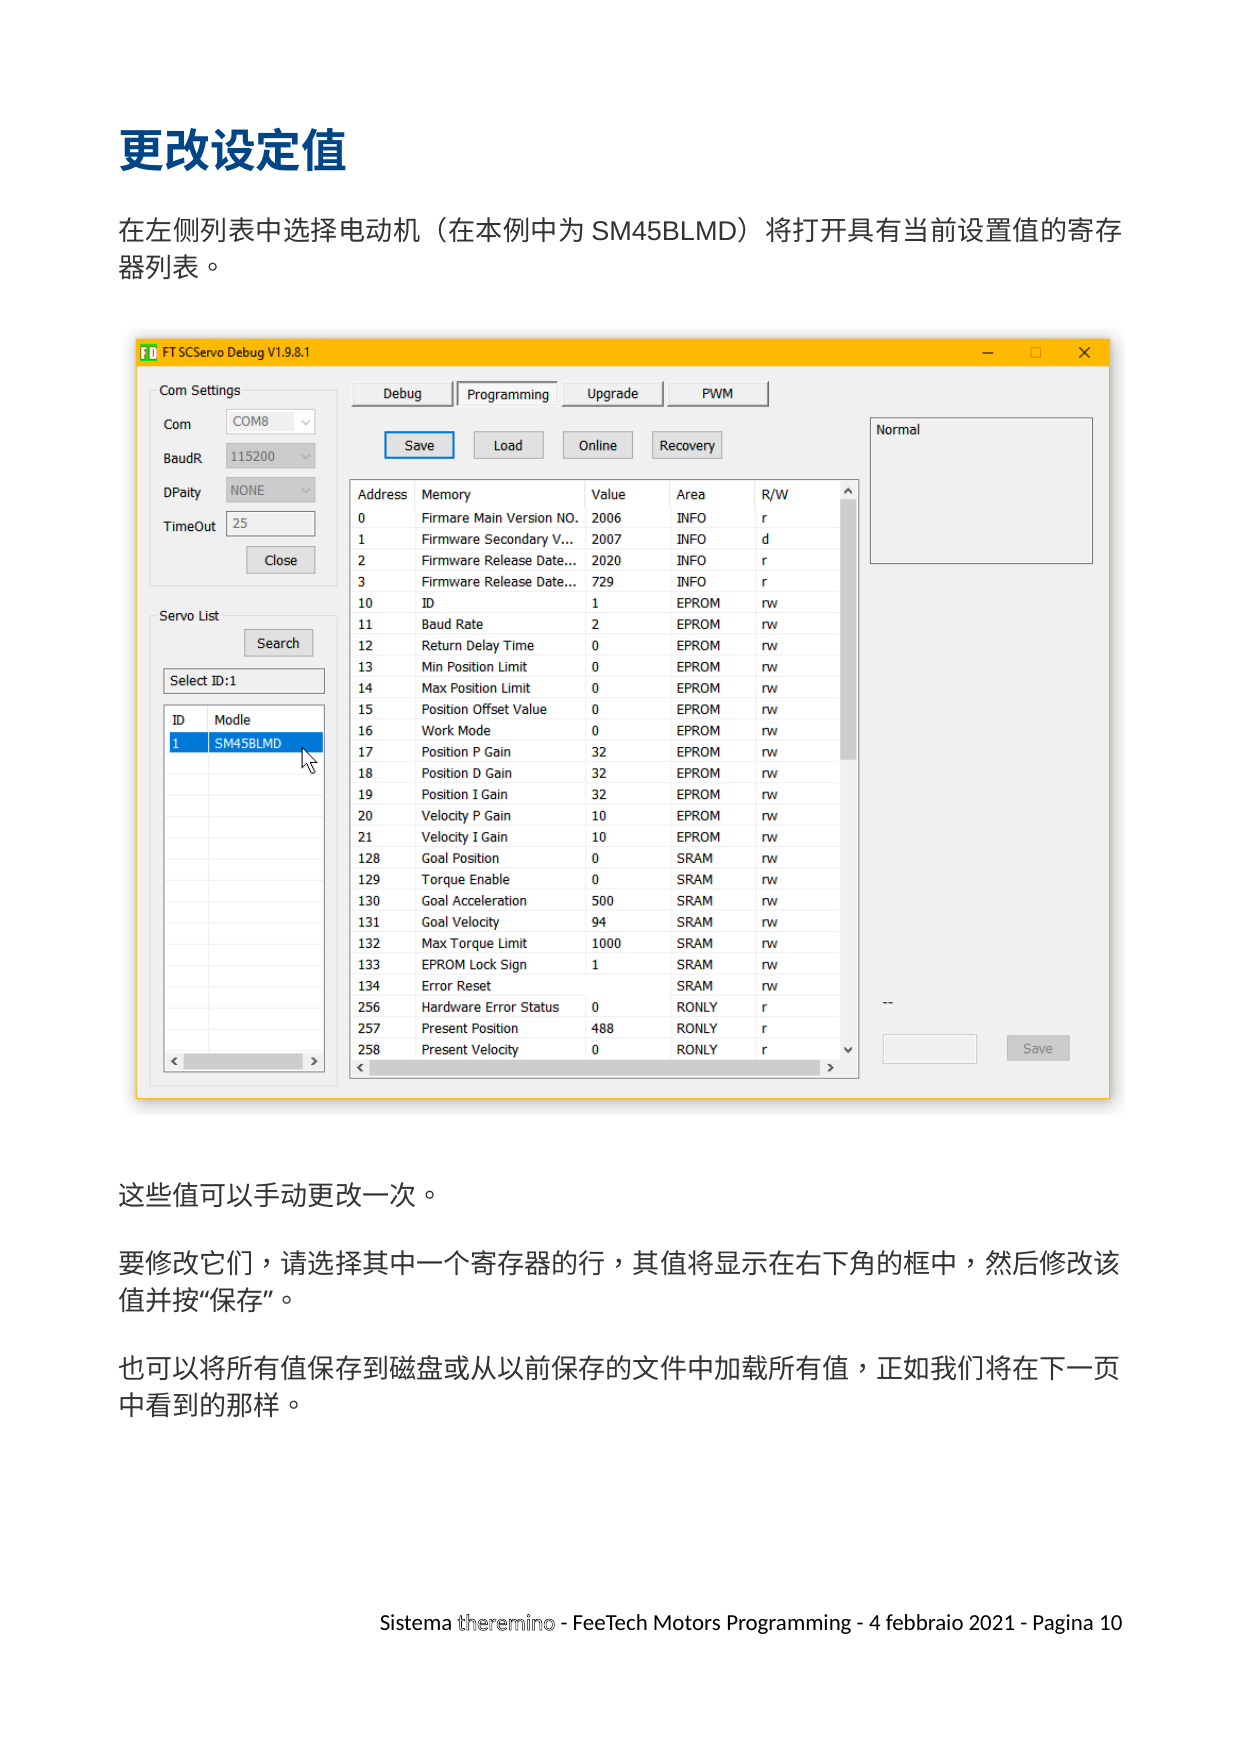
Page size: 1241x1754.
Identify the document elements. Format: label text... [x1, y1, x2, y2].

subtitle 更改设定值 [118, 118, 1122, 181]
text 要修改它们，请选择其中一个寄存器的行，其值将显示在右下角的框中，然后修改该值并按“保存”。 [118, 1245, 1122, 1319]
text 在左侧列表中选择电动机（在本例中为SM45BLMD）将打开具有当前设置值的寄存器列表。 [118, 212, 1122, 286]
picture [121, 327, 1125, 1115]
text 也可以将所有值保存到磁盘或从以前保存的文件中加载所有值，正如我们将在下一页中看到的那样。 [118, 1350, 1122, 1424]
text 这些值可以手动更改一次。 [118, 1177, 1122, 1214]
